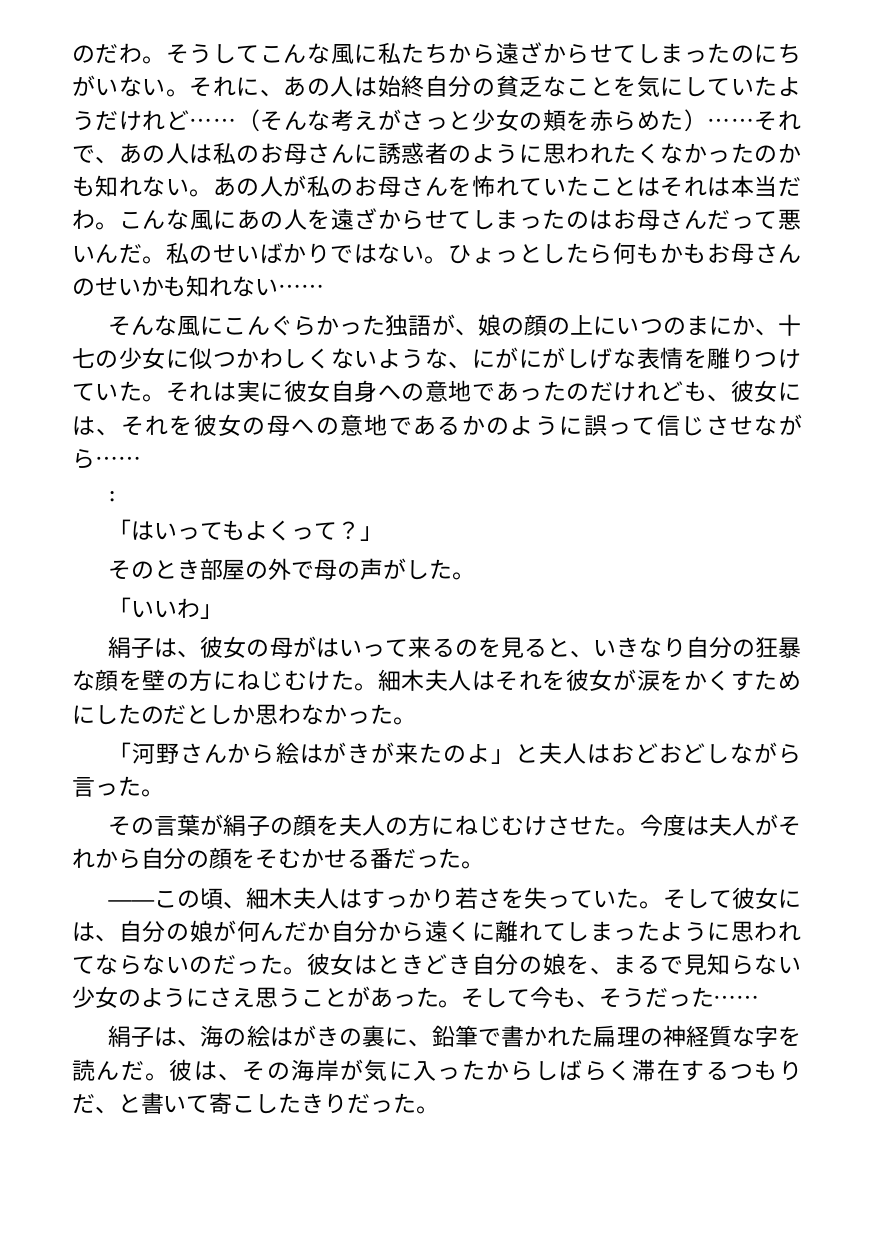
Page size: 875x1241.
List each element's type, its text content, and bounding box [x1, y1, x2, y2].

text : [72, 480, 802, 507]
text その言葉が絹子の顔を夫人の方にねじむけさせた。今度は夫人がそれから自分の顔をそむかせる番だった。 [72, 808, 802, 874]
text 絹子は、彼女の母がはいって来るのを見ると、いきなり自分の狂暴な顔を壁の方にねじむけた。細木夫人はそれを彼女が涙をかくすためにしたのだとしか思わなかった。 [72, 630, 802, 730]
text 「河野さんから絵はがきが来たのよ」と夫人はおどおどしながら言った。 [72, 736, 802, 802]
text そのとき部屋の外で母の声がした。 [72, 552, 802, 585]
text のだわ。そうしてこんな風に私たちから遠ざからせてしまったのにちがいない。それに、あの人は始終自分の貧乏なことを気にしていたようだけれど……（そんな考えがさっと少女の頬を赤らめた）……それで、あの人は私のお母さんに誘惑者のように思われたくなかったのかも知れない。あの人が私のお母さんを怖れていたことはそれは本当だわ。こんな風にあの人を遠ざからせてしまったのはお母さんだって悪いんだ。私のせいばかりではない。ひょっとしたら何もかもお母さんのせいかも知れない…… [72, 36, 802, 302]
text そんな風にこんぐらかった独語が、娘の顔の上にいつのまにか、十七の少女に似つかわしくないような、にがにがしげな表情を雕りつけていた。それは実に彼女自身への意地であったのだけれども、彼女には、それを彼女の母への意地であるかのように誤って信じさせながら…… [72, 308, 802, 474]
text 「いいわ」 [72, 591, 802, 624]
text 「はいってもよくって？」 [72, 512, 802, 546]
text ――この頃、細木夫人はすっかり若さを失っていた。そして彼女には、自分の娘が何んだか自分から遠くに離れてしまったように思われてならないのだった。彼女はときどき自分の娘を、まるで見知らない少女のようにさえ思うことがあった。そして今も、そうだった…… [72, 880, 802, 1013]
text 絹子は、海の絵はがきの裏に、鉛筆で書かれた扁理の神経質な字を読んだ。彼は、その海岸が気に入ったからしばらく滞在するつもりだ、と書いて寄こしたきりだった。 [72, 1019, 802, 1119]
